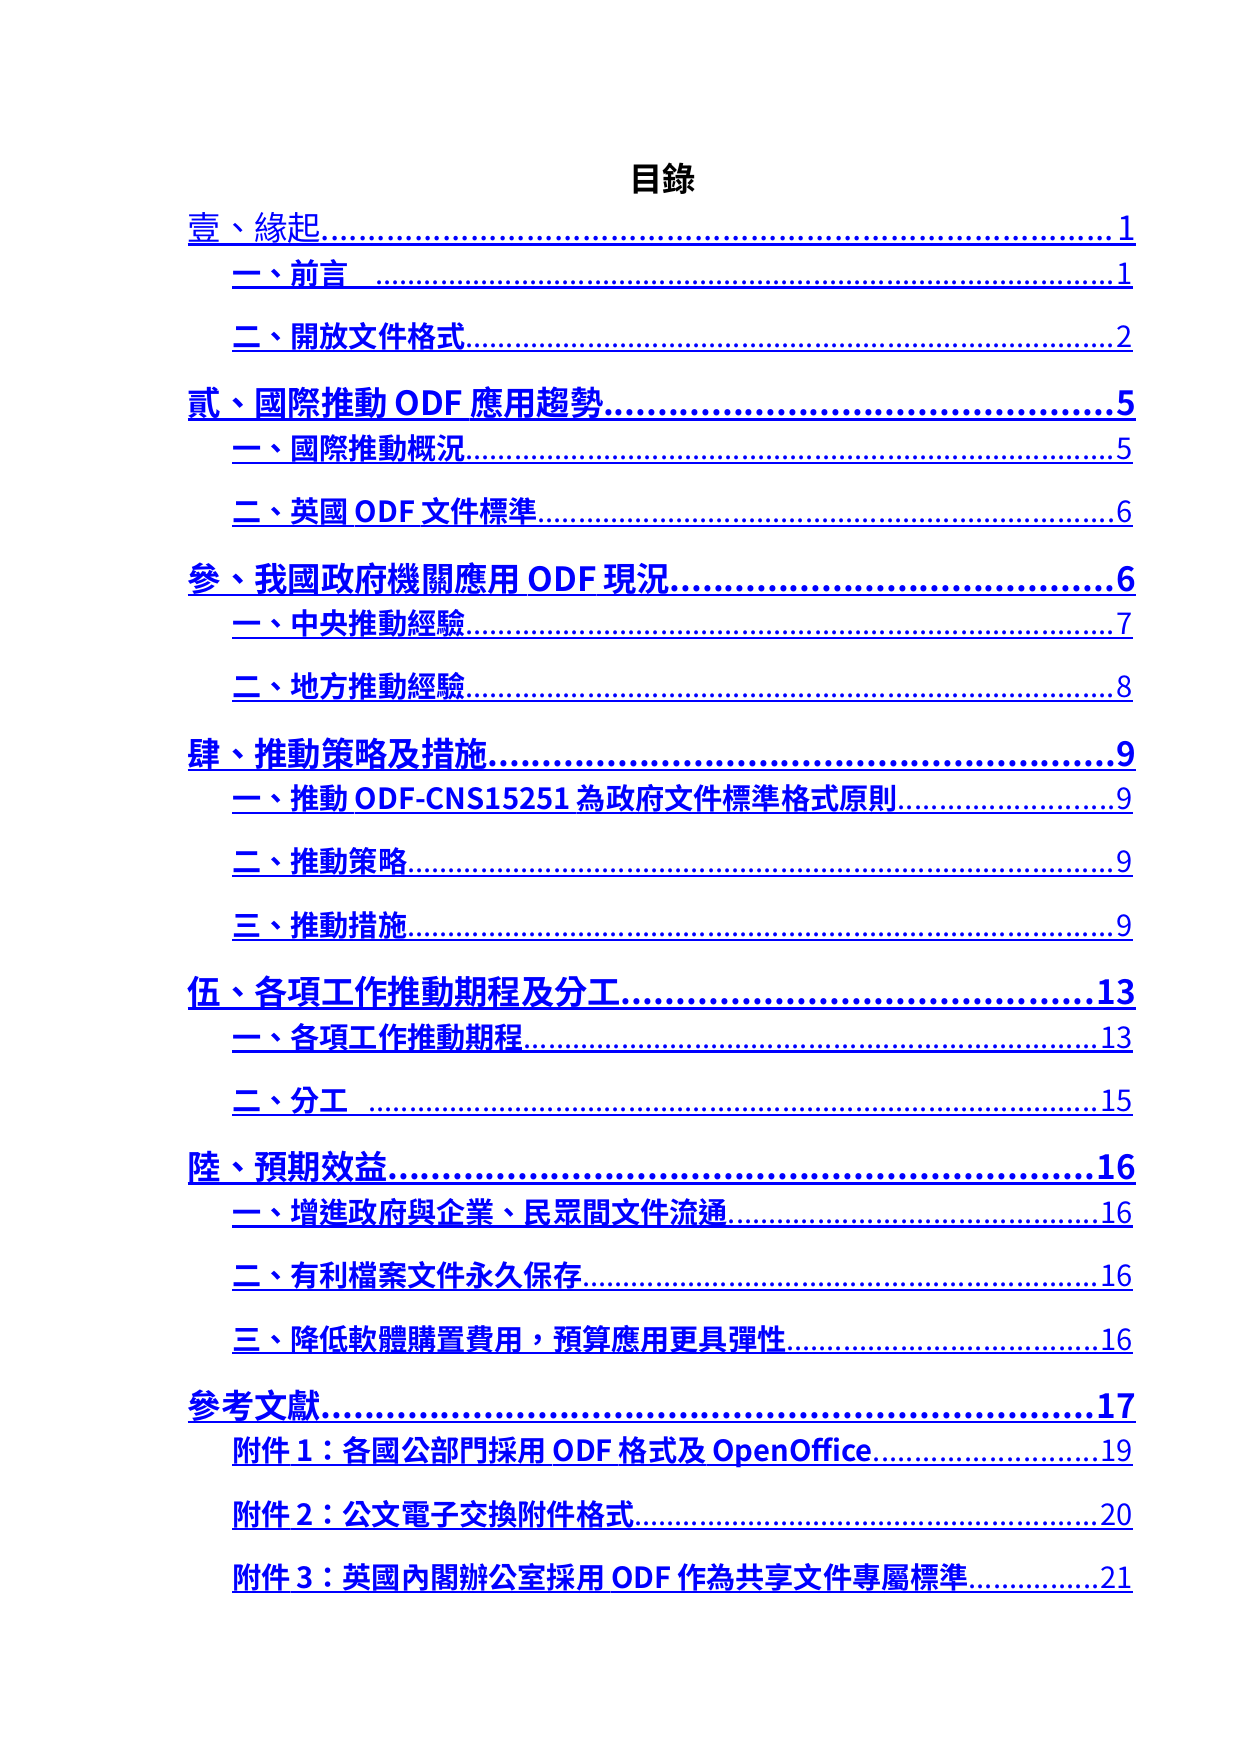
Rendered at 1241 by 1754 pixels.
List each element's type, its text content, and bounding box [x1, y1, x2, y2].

text 三、推動措施 9 [232, 902, 1137, 945]
text 一、推動ODF-CNS15251為政府文件標準格式原則 9 [232, 776, 1137, 818]
text 壹、緣起 1 [187, 202, 1137, 250]
text 二、地方推動經驗 8 [232, 664, 1137, 706]
text 二、有利檔案文件永久保存 16 [232, 1253, 1137, 1295]
text 參考文獻 17 [187, 1379, 1137, 1428]
text 目錄 [187, 150, 1137, 202]
text 肆、推動策略及措施 9 [187, 727, 1137, 776]
text 一、國際推動概況 5 [232, 425, 1137, 468]
text 附件3：英國內閣辦公室採用ODF作為共享文件專屬標準 21 [232, 1555, 1137, 1597]
text 三、降低軟體購置費用，預算應用更具彈性 16 [232, 1316, 1137, 1358]
text 貳、國際推動ODF應用趨勢 5 [187, 377, 1137, 425]
text 陸、預期效益 16 [187, 1141, 1137, 1189]
text 二、英國ODF文件標準 6 [232, 489, 1137, 531]
text 伍、各項工作推動期程及分工 13 [187, 966, 1137, 1014]
text 一、各項工作推動期程 13 [232, 1014, 1137, 1056]
text 二、分工 15 [232, 1078, 1137, 1120]
text 二、推動策略 9 [232, 839, 1137, 881]
text 一、中央推動經驗 7 [232, 601, 1137, 643]
text 一、前言 1 [232, 250, 1137, 293]
text 一、增進政府與企業、民眾間文件流通 16 [232, 1189, 1137, 1232]
text 附件1：各國公部門採用ODF格式及OpenOffice 19 [232, 1428, 1137, 1470]
text 二、開放文件格式 2 [232, 314, 1137, 356]
text 參、我國政府機關應用ODF現況 6 [187, 552, 1137, 601]
text 附件2：公文電子交換附件格式 20 [232, 1491, 1137, 1533]
